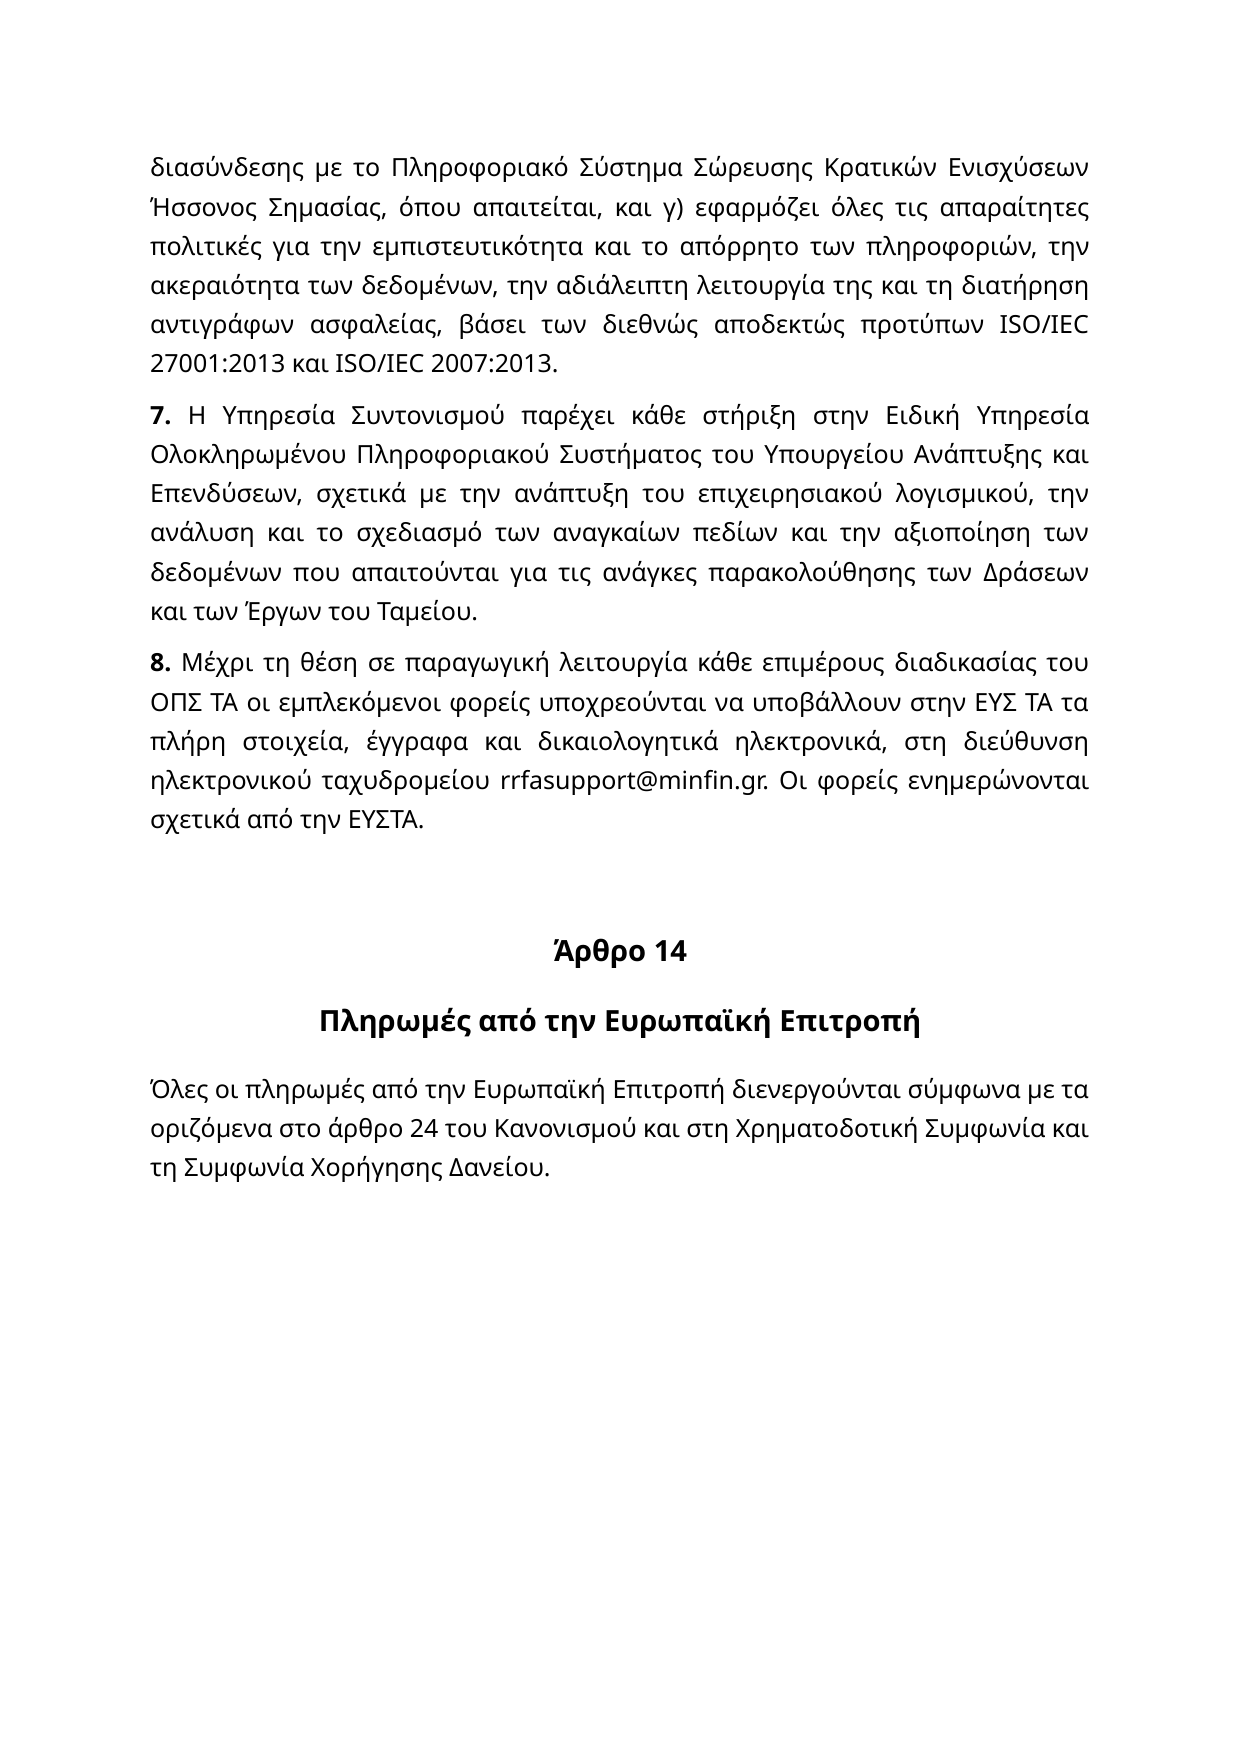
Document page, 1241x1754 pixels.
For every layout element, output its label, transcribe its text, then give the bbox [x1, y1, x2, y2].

text 8. Μέχρι τη θέση σε παραγωγική λειτουργία κάθε επιμέρους διαδικασίας του ΟΠΣ ΤΑ οι εμπλεκόμενοι φορείς υποχρεούνται να υποβάλλουν στην ΕΥΣ ΤΑ τα πλήρη στοιχεία, έγγραφα και δικαιολογητικά ηλεκτρονικά, στη διεύθυνση ηλεκτρονικού ταχυδρομείου rrfasupport@minfin.gr. Οι φορείς ενημερώνονται σχετικά από την ΕΥΣΤΑ. [150, 645, 1090, 836]
text Όλες οι πληρωμές από την Ευρωπαϊκή Επιτροπή διενεργούνται σύμφωνα με τα οριζόμενα στο άρθρο 24 του Κανονισμού και στη Χρηματοδoτική Συμφωνία και τη Συμφωνία Χορήγησης Δανείου. [150, 1071, 1090, 1184]
text διασύνδεσης με το Πληροφοριακό Σύστημα Σώρευσης Κρατικών Ενισχύσεων Ήσσονος Σημασίας, όπου απαιτείται, και γ) εφαρμόζει όλες τις απαραίτητες πολιτικές για την εμπιστευτικότητα και το απόρρητο των πληροφοριών, την ακεραιότητα των δεδομένων, την αδιάλειπτη λειτουργία της και τη διατήρηση αντιγράφων ασφαλείας, βάσει των διεθνώς αποδεκτώς προτύπων ISO/IEC 27001:2013 και ISO/IEC 2007:2013. [150, 150, 1090, 380]
text 7. Η Υπηρεσία Συντονισμού παρέχει κάθε στήριξη στην Ειδική Υπηρεσία Ολοκληρωμένου Πληροφοριακού Συστήματος του Υπουργείου Ανάπτυξης και Επενδύσεων, σχετικά με την ανάπτυξη του επιχειρησιακού λογισμικού, την ανάλυση και το σχεδιασμό των αναγκαίων πεδίων και την αξιοποίηση των δεδομένων που απαιτούνται για τις ανάγκες παρακολούθησης των Δράσεων και των Έργων του Ταμείου. [150, 397, 1090, 627]
subtitle Πληρωμές από την Ευρωπαϊκή Επιτροπή [150, 1001, 1090, 1040]
subtitle Άρθρο 14 [150, 930, 1090, 970]
